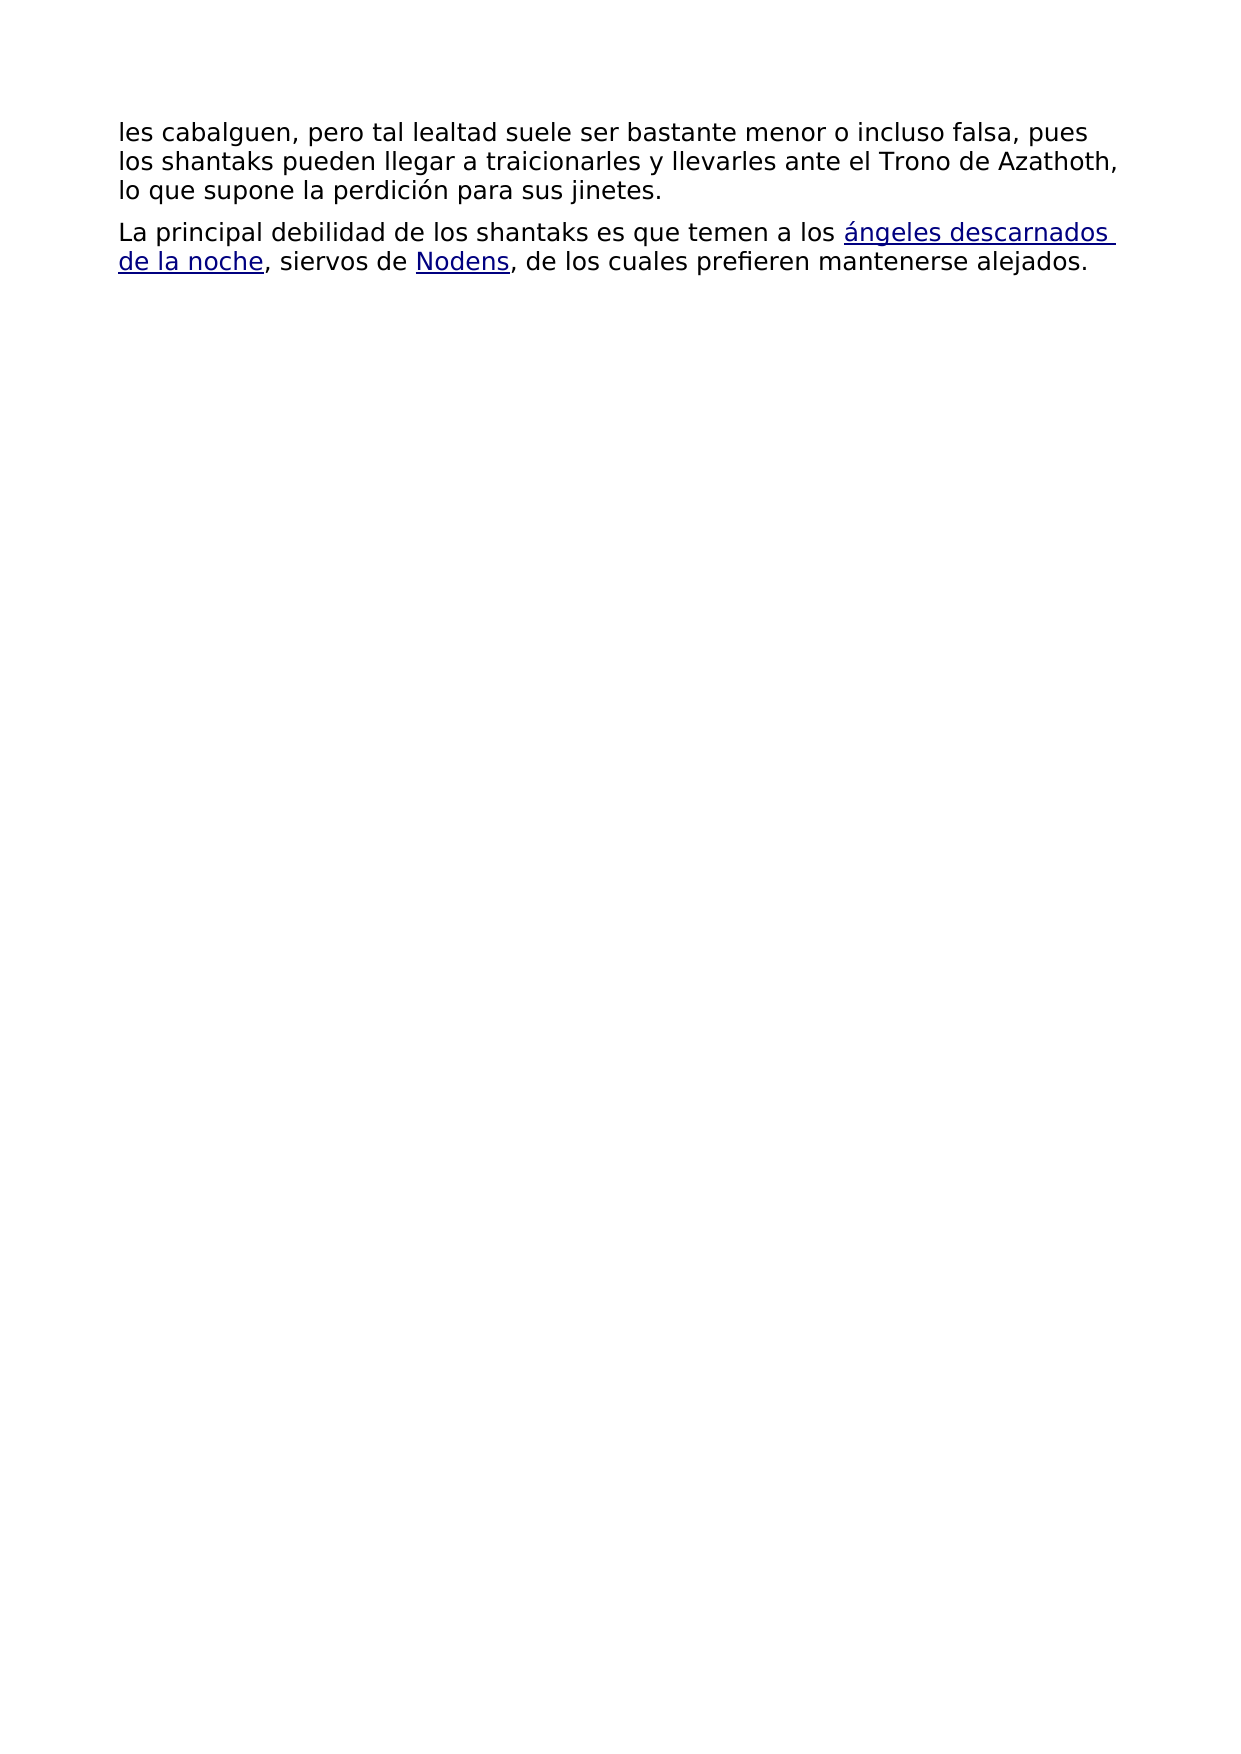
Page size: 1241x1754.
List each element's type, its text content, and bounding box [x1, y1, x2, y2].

text La principal debilidad de los shantaks es que temen a los ángeles descarnados de la noche, siervos de Nodens, de los cuales prefieren mantenerse alejados. [118, 218, 1122, 276]
text les cabalguen, pero tal lealtad suele ser bastante menor o incluso falsa, pues los shantaks pueden llegar a traicionarles y llevarles ante el Trono de Azathoth, lo que supone la perdición para sus jinetes. [118, 118, 1122, 206]
